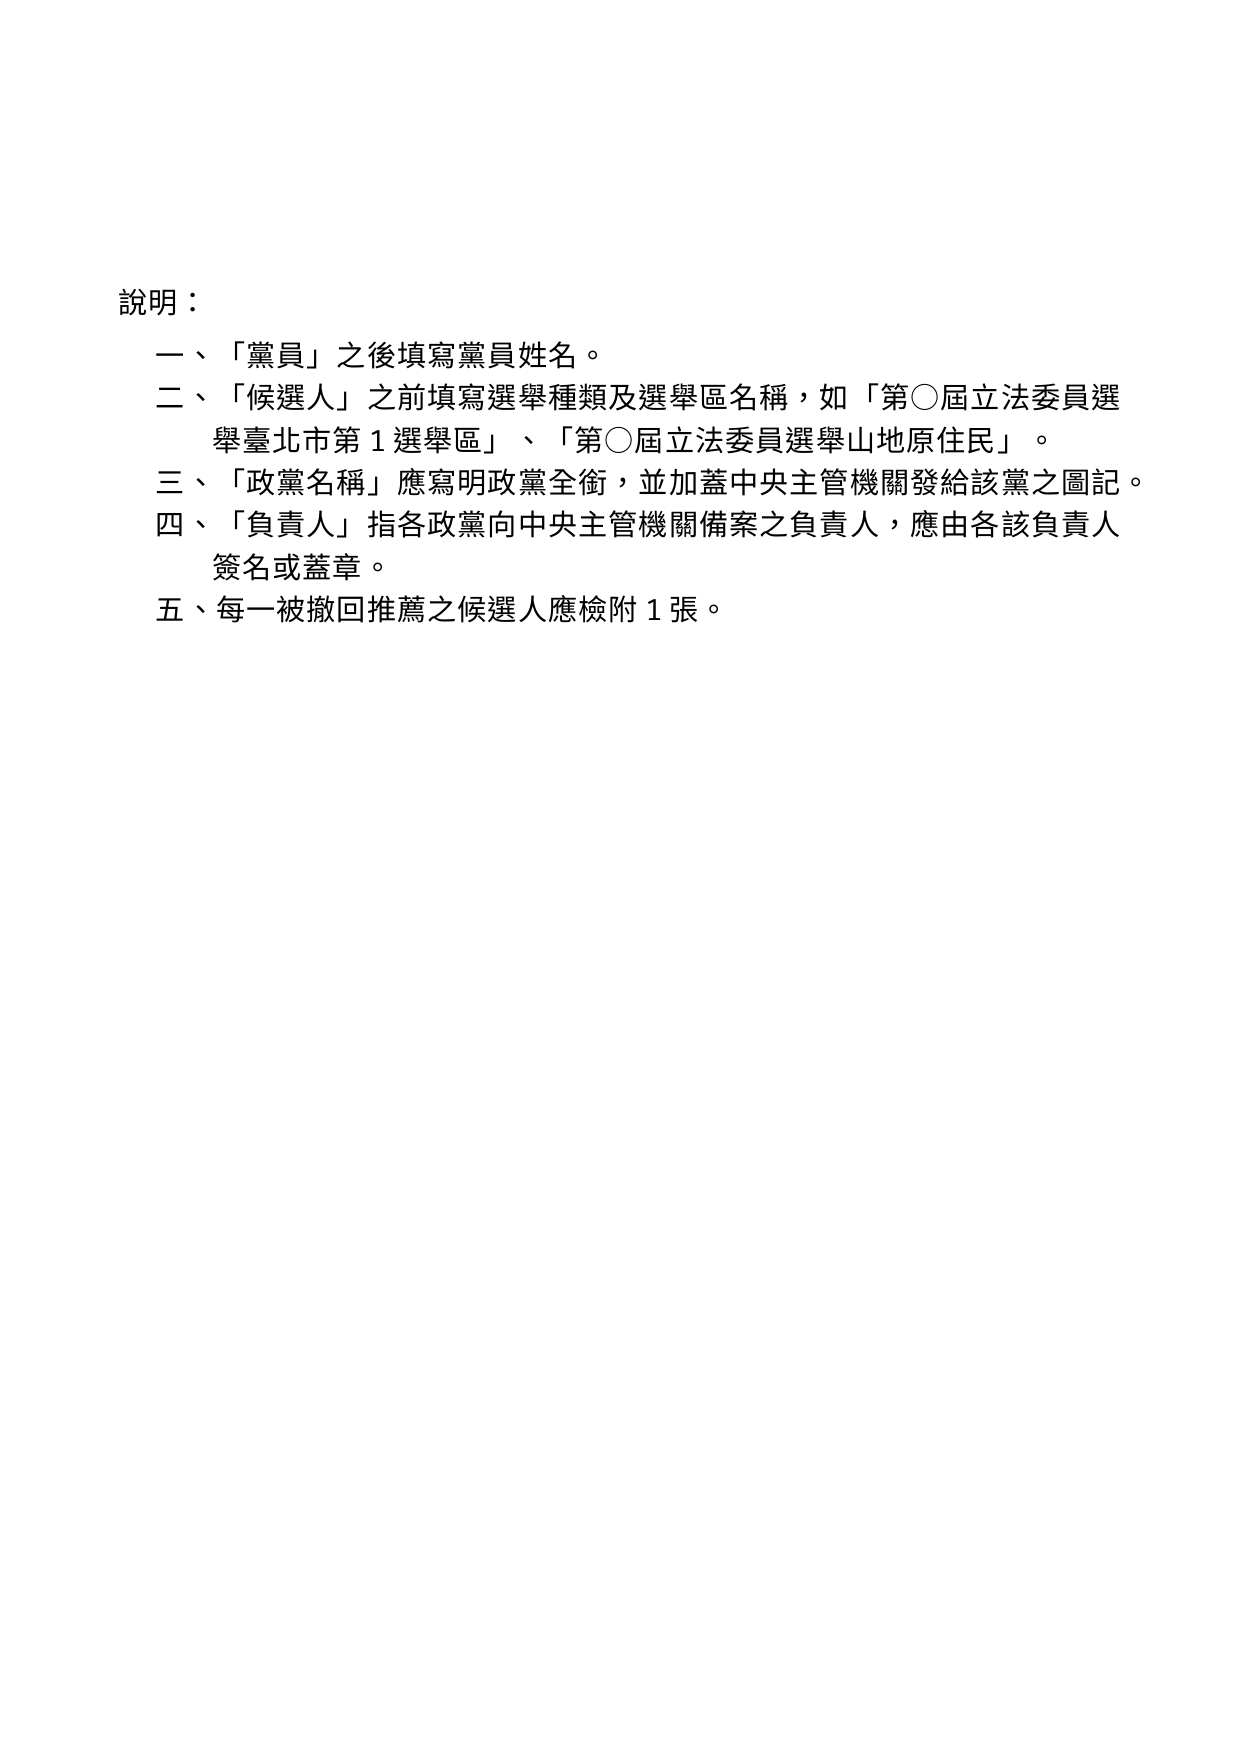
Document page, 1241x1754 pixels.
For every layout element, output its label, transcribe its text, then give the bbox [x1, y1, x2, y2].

text 一、「黨員」之後填寫黨員姓名。 [156, 333, 1122, 375]
text 三、「政黨名稱」應寫明政黨全銜，並加蓋中央主管機關發給該黨之圖記。 [156, 460, 1122, 502]
text 四、「負責人」指各政黨向中央主管機關備案之負責人，應由各該負責人簽名或蓋章。 [156, 502, 1122, 587]
text 二、「候選人」之前填寫選舉種類及選舉區名稱，如「第○屆立法委員選舉臺北市第1選舉區」、「第○屆立法委員選舉山地原住民」。 [156, 375, 1122, 460]
text 說明： [118, 280, 1122, 322]
text 五、每一被撤回推薦之候選人應檢附1張。 [156, 587, 1122, 629]
